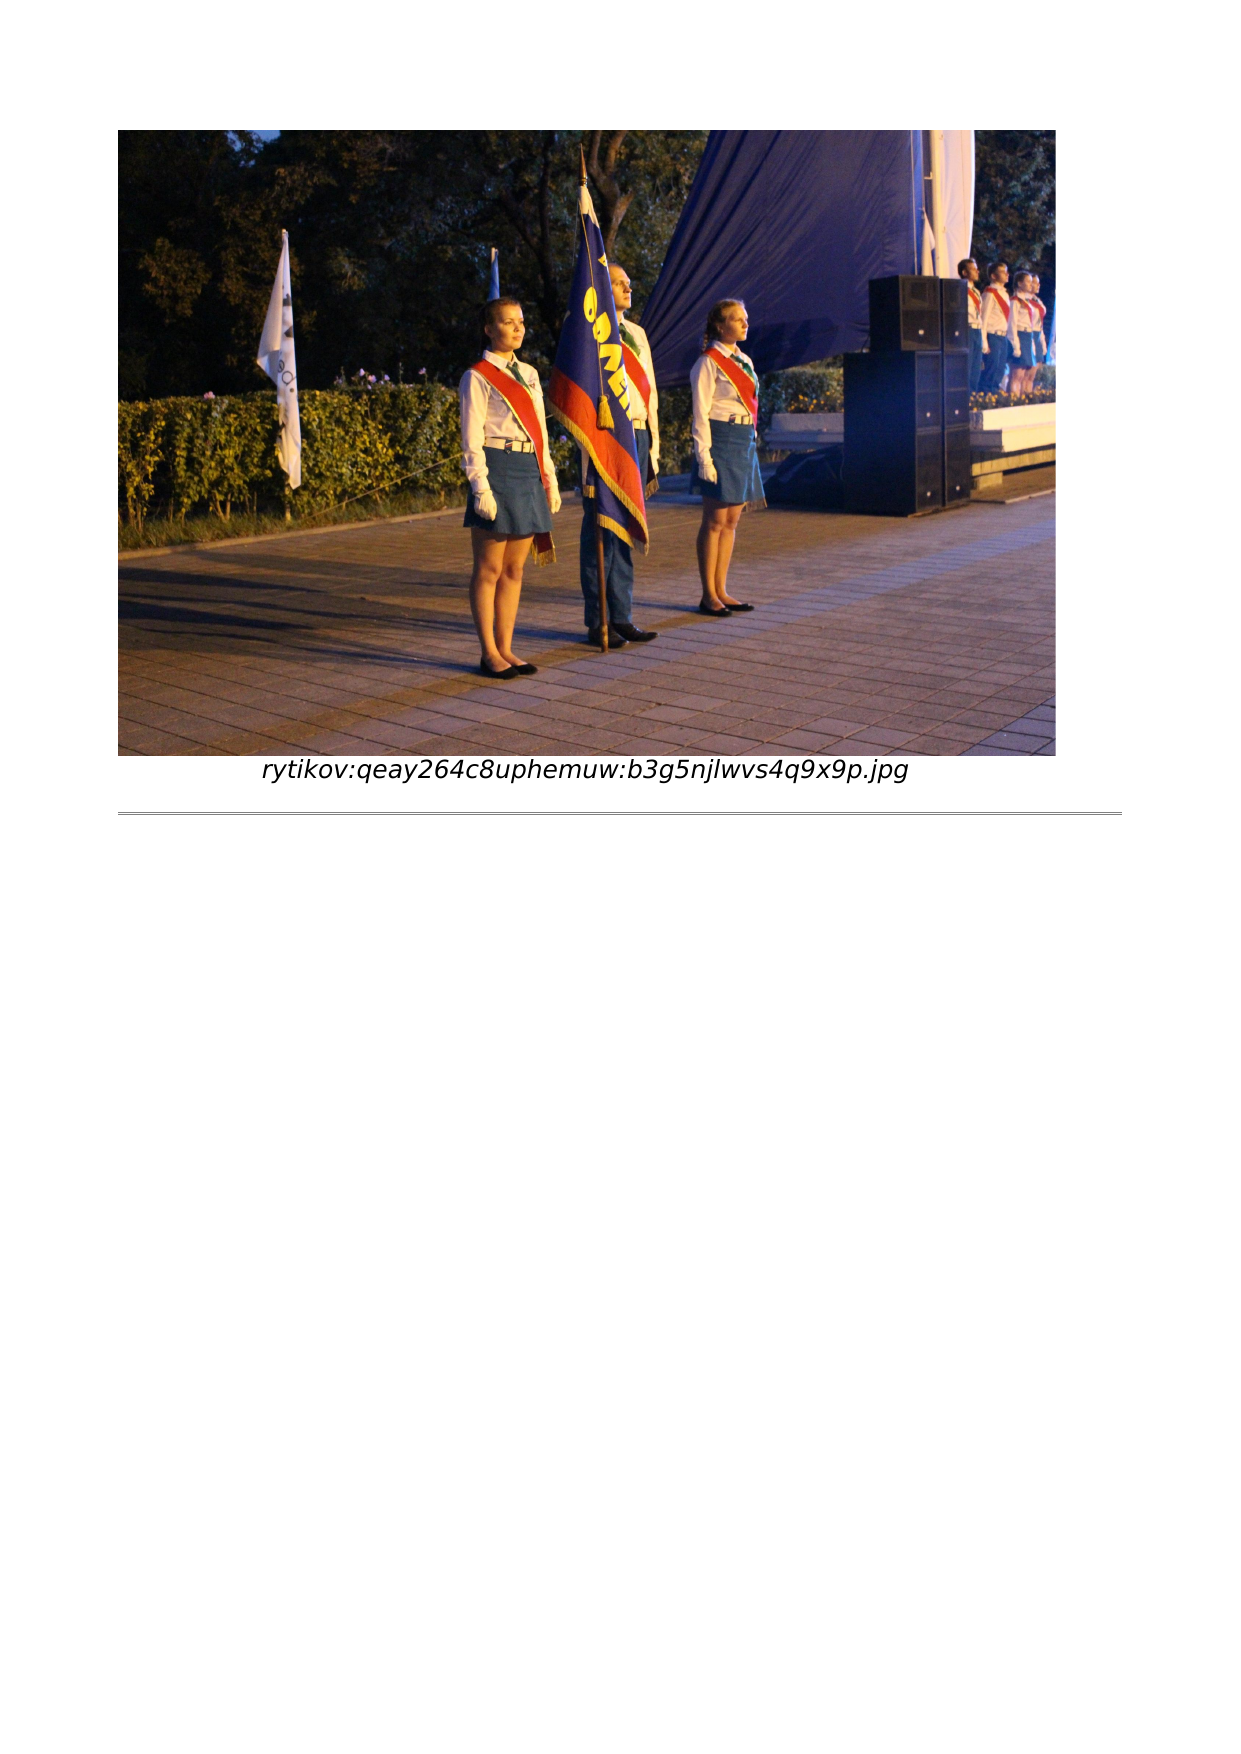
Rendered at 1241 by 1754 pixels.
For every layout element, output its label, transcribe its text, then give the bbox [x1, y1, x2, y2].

text rytikov:qeay264c8uphemuw:b3g5njlwvs4q9x9p.jpg [118, 756, 1056, 785]
picture [118, 130, 1056, 756]
